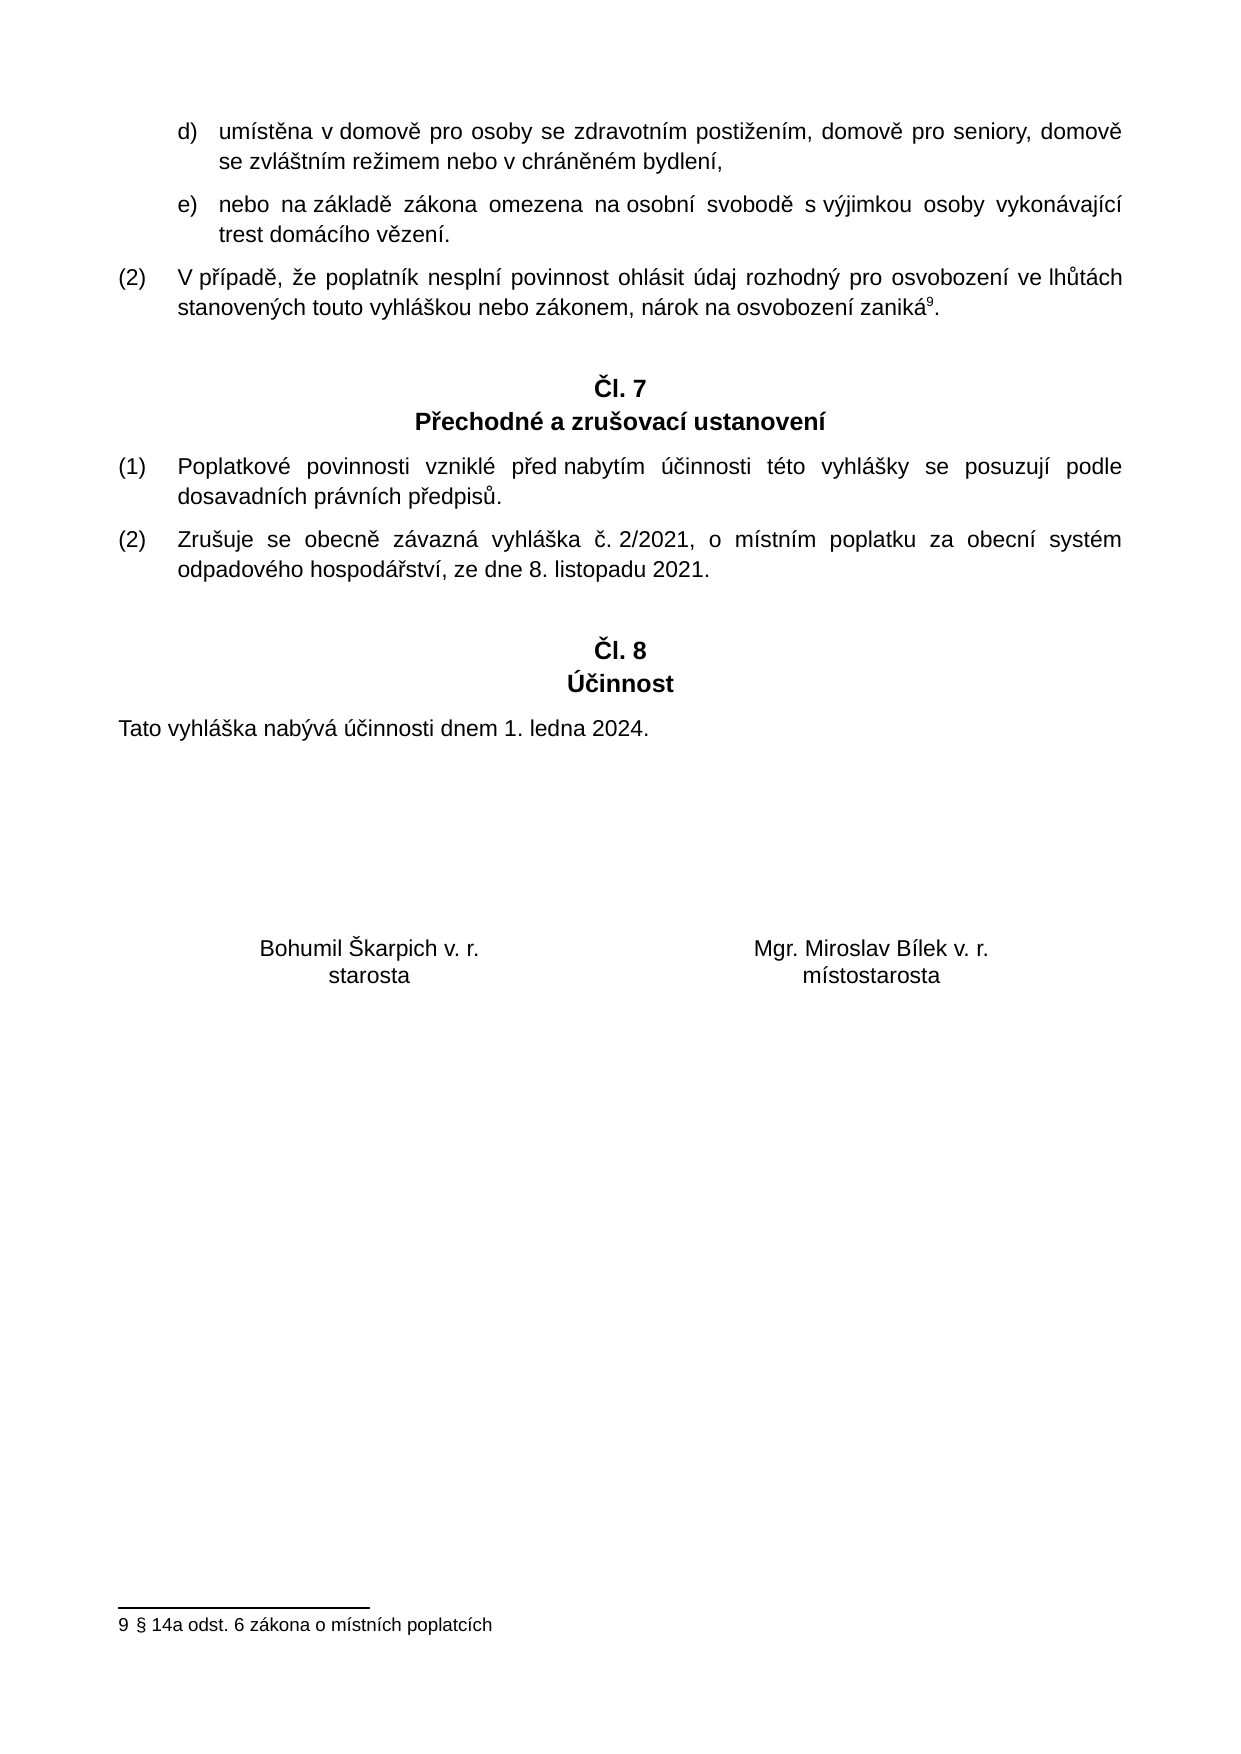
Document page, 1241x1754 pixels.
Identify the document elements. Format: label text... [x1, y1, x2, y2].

subtitle Čl. 8 Účinnost [118, 636, 1122, 698]
table_header Bohumil Škarpich v. r. starosta [118, 876, 620, 994]
table_cell [118, 994, 620, 1112]
subtitle Čl. 7 Přechodné a zrušovací ustanovení [118, 374, 1122, 436]
text Tato vyhláška nabývá účinnosti dnem 1. ledna 2024. [118, 715, 1122, 741]
table_header Mgr. Miroslav Bílek v. r. místostarosta [620, 876, 1122, 994]
list § 14a odst. 6 zákona o místních poplatcích [118, 1614, 1122, 1635]
list nebo na základě zákona omezena na osobní svobodě s výjimkou osoby vykonávající trest domácího vězení. [177, 191, 1122, 248]
list Zrušuje se obecně závazná vyhláška č. 2/2021, o místním poplatku za obecní systém odpadového hospodářství, ze dne 8. listopadu 2021. [118, 526, 1122, 582]
list V případě, že poplatník nesplní povinnost ohlásit údaj rozhodný pro osvobození ve lhůtách stanovených touto vyhláškou nebo zákonem, nárok na osvobození zaniká. [118, 264, 1122, 321]
table_cell [620, 994, 1122, 1112]
list Poplatkové povinnosti vzniklé před nabytím účinnosti této vyhlášky se posuzují podle dosavadních právních předpisů. [118, 453, 1122, 509]
list umístěna v domově pro osoby se zdravotním postižením, domově pro seniory, domově se zvláštním režimem nebo v chráněném bydlení, [177, 118, 1122, 175]
